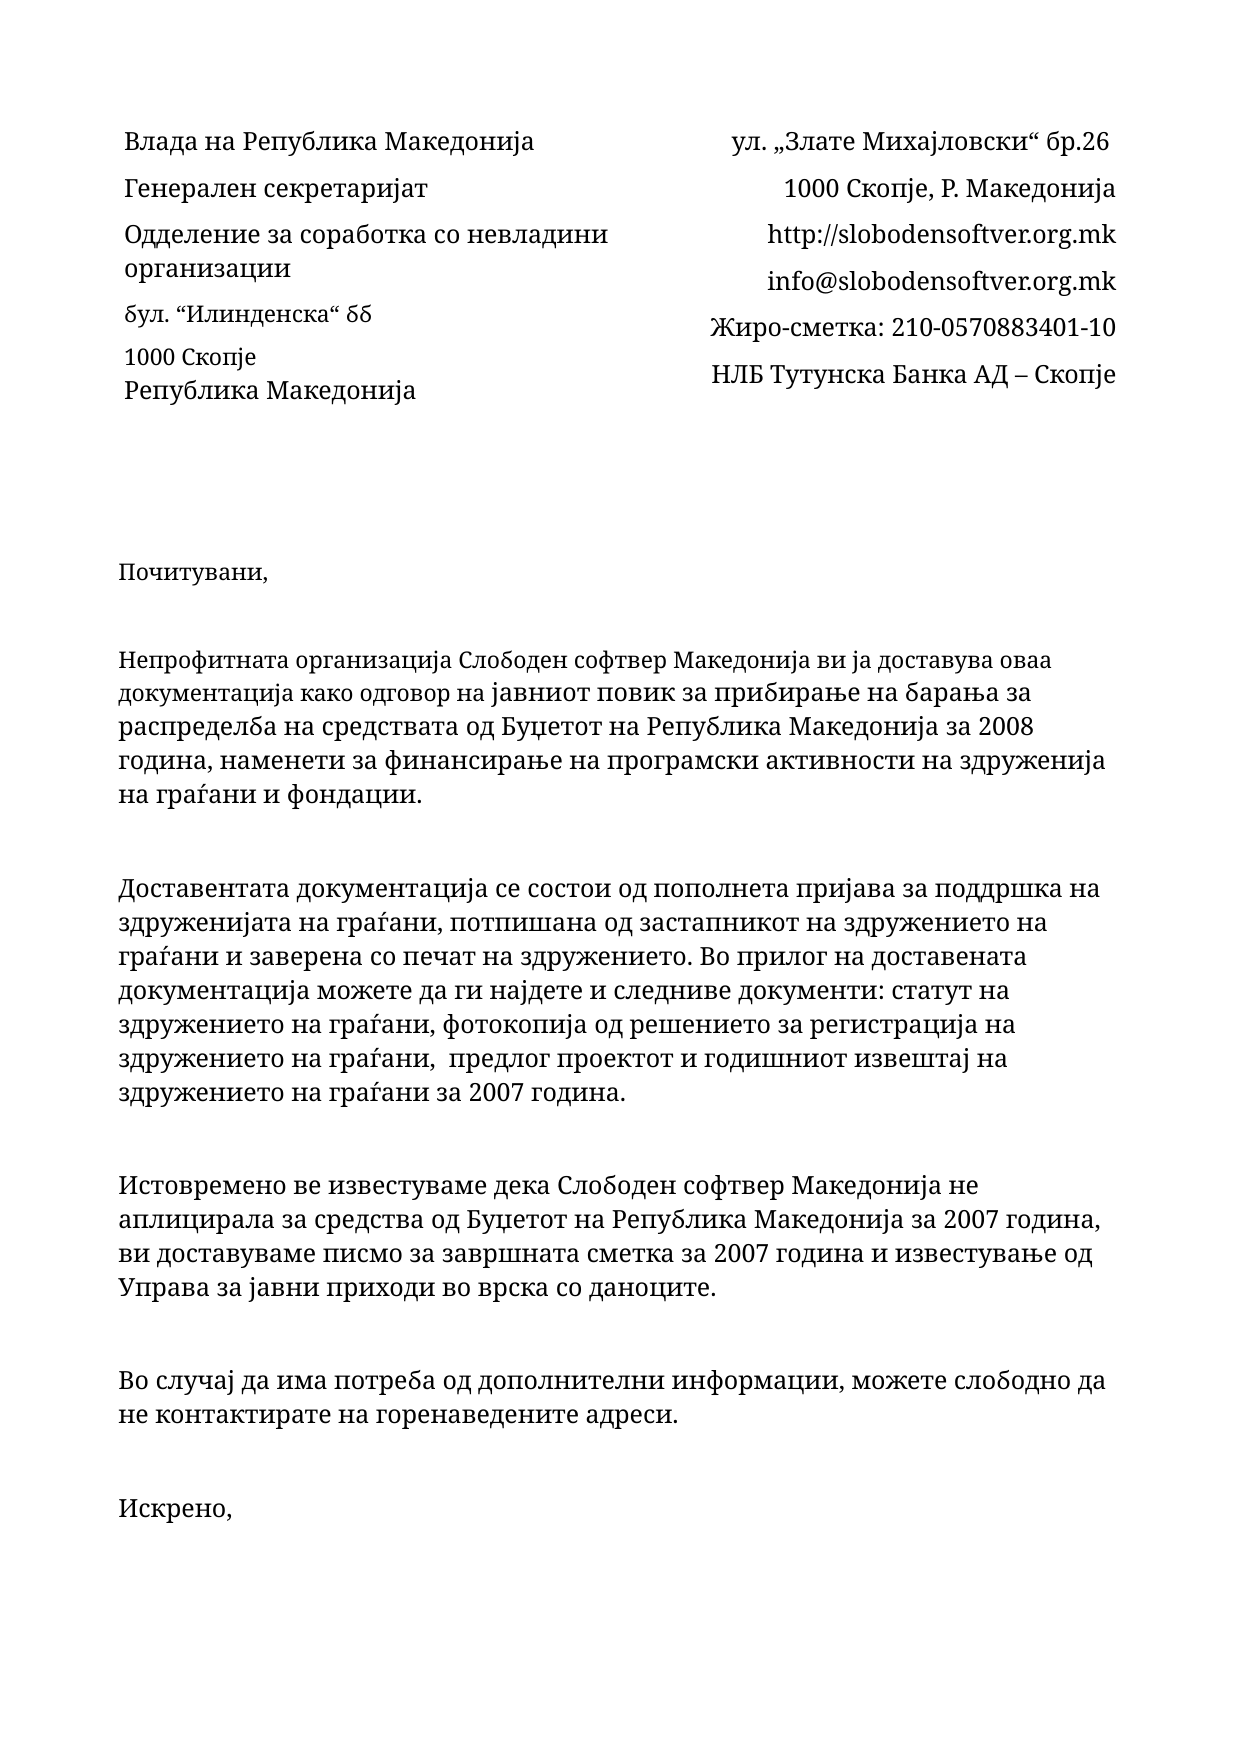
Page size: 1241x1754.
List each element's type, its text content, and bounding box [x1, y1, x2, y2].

text Истовремено ве известуваме дека Слободен софтвер Македонија не аплицирала за средства од Буџетот на Република Македонија за 2007 година, ви доставуваме писмо за завршната сметка за 2007 година и известување од Управа за јавни приходи во врска со даноците. [118, 1168, 1122, 1304]
text Доставентата документација се состои од пополнета пријава за поддршка на здруженијата на граѓани, потпишана од застапникот на здружението на граѓани и заверена со печат на здружението. Во прилог на доставената документација можете да ги најдете и следниве документи: статут на здружението на граѓани, фотокопија од решението за регистрација на здружението на граѓани, предлог проектот и годишниот извештај на здружението на граѓани за 2007 година. [118, 870, 1122, 1109]
text Непрофитната организација Слободен софтвер Македонија ви ја доставува оваа документација како одговор на јавниот повик за прибирање на барања за распределба на средствата од Буџетот на Република Македонија за 2008 година, наменети за финансирање на програмски активности на здруженија на граѓани и фондации. [118, 644, 1122, 811]
text Почитувани, [118, 556, 1122, 587]
table_header ул. „Злате Михајловски“ бр.26 1000 Скопје, Р. Македонија http://slobodensoftver.org.mk info@slobodensoftver.org.mk Жиро-сметка: 210-0570883401-10 НЛБ Тутунска Банка АД – Скопје [620, 118, 1122, 425]
text Во случај да има потреба од дополнителни информации, можете слободно да не контактирате на горенаведените адреси. [118, 1363, 1122, 1431]
table_header Влада на Република Македонија Генерален секретаријат Одделение за соработка со невладини организации бул. “Илинденска“ бб 1000 Скопје Република Македонија [118, 118, 620, 425]
text Искрено, [118, 1490, 1122, 1524]
